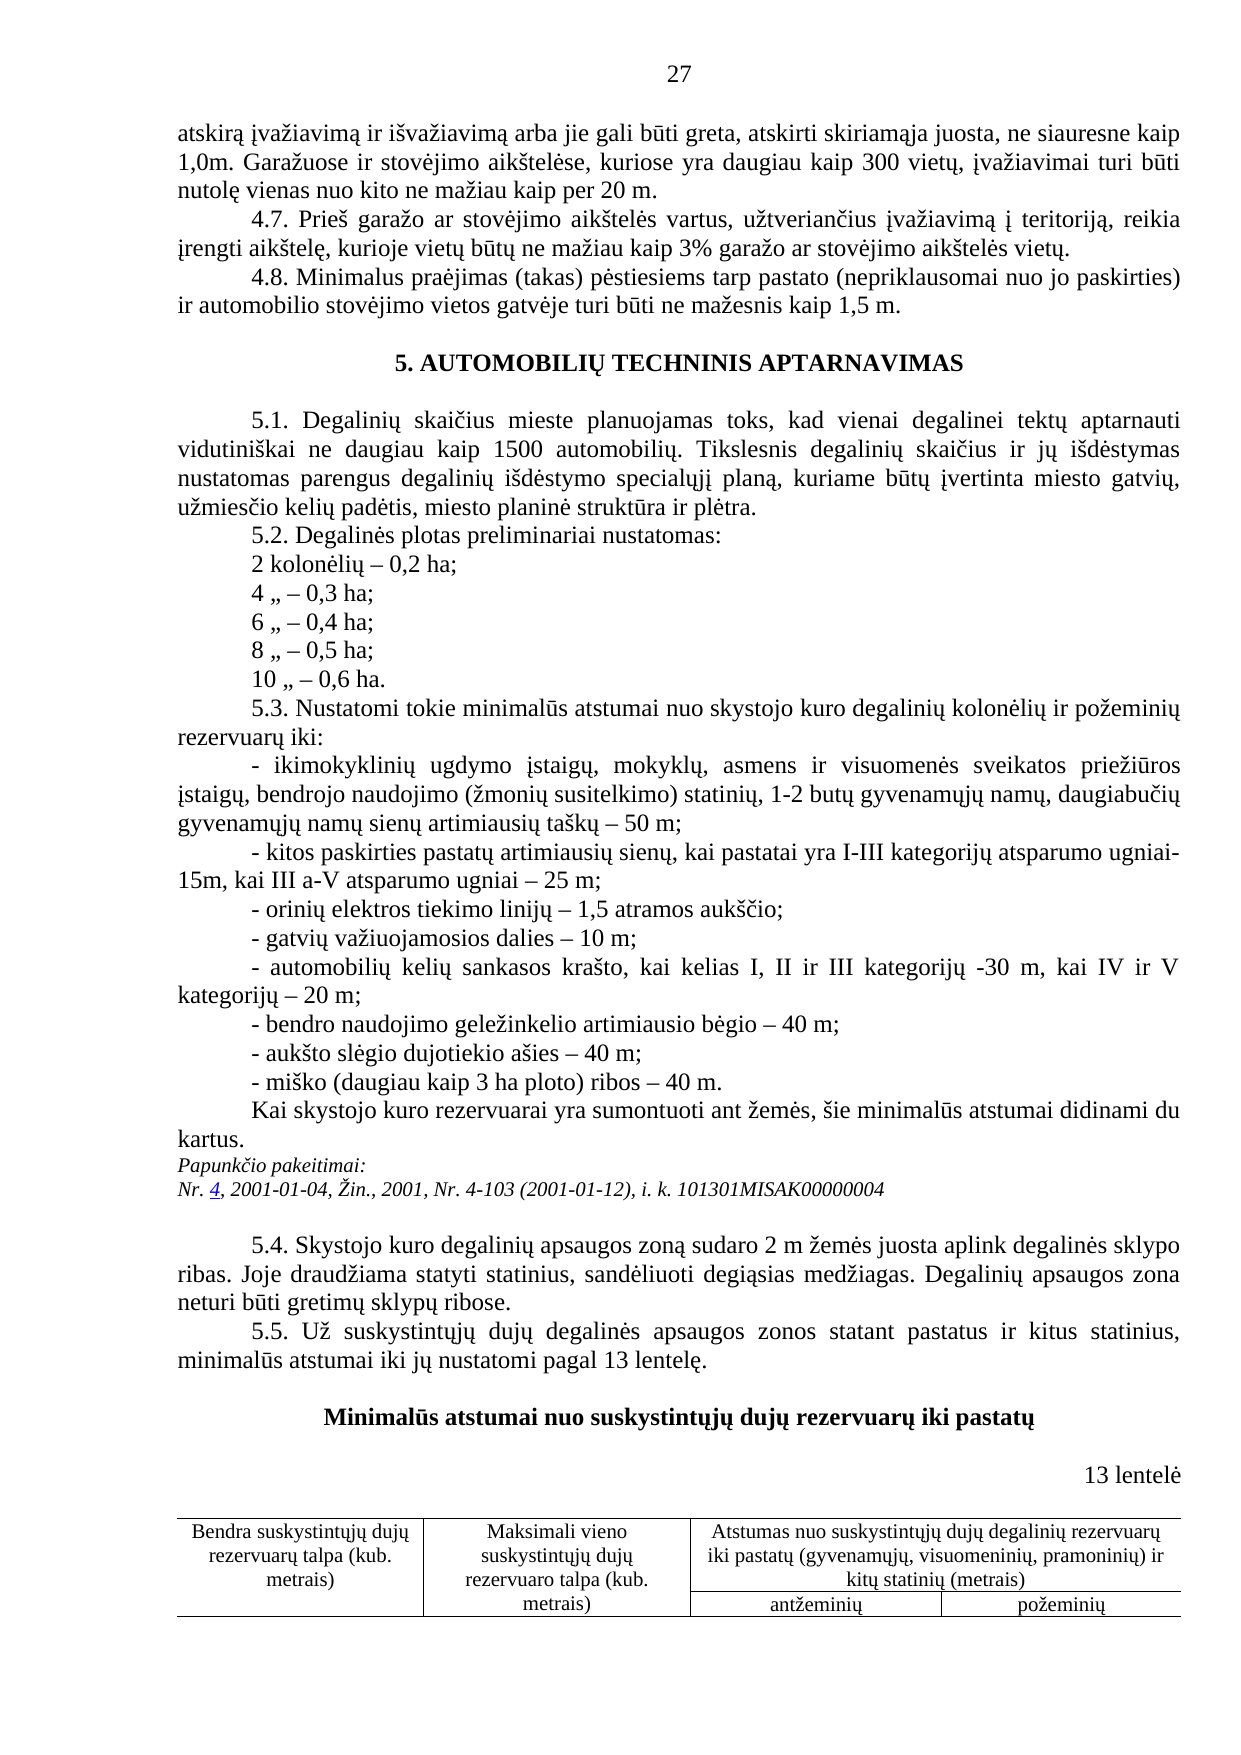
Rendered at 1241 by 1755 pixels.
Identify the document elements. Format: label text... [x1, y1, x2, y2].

text 5.3. Nustatomi tokie minimalūs atstumai nuo skystojo kuro degalinių kolonėlių ir požeminių rezervuarų iki: [177, 693, 1181, 751]
text - bendro naudojimo geležinkelio artimiausio bėgio – 40 m; [177, 1009, 1181, 1038]
text Papunkčio pakeitimai: [177, 1153, 1181, 1177]
text - miško (daugiau kaip 3 ha ploto) ribos – 40 m. [177, 1067, 1181, 1096]
table_cell požeminių [942, 1592, 1181, 1616]
text 5.5. Už suskystintųjų dujų degalinės apsaugos zonos statant pastatus ir kitus statinius, minimalūs atstumai iki jų nustatomi pagal 13 lentelę. [177, 1316, 1181, 1374]
text 5. AUTOMOBILIŲ TECHNINIS APTARNAVIMAS [177, 348, 1181, 377]
text Nr. 4, 2001-01-04, Žin., 2001, Nr. 4-103 (2001-01-12), i. k. 101301MISAK00000004 [177, 1177, 1181, 1201]
text 13 lentelė [177, 1460, 1181, 1489]
text - gatvių važiuojamosios dalies – 10 m; [177, 923, 1181, 952]
text 8 „ – 0,5 ha; [177, 636, 1181, 664]
text 5.4. Skystojo kuro degalinių apsaugos zoną sudaro 2 m žemės juosta aplink degalinės sklypo ribas. Joje draudžiama statyti statinius, sandėliuoti degiąsias medžiagas. Degalinių apsaugos zona neturi būti gretimų sklypų ribose. [177, 1230, 1181, 1316]
text 4.8. Minimalus praėjimas (takas) pėstiesiems tarp pastato (nepriklausomai nuo jo paskirties) ir automobilio stovėjimo vietos gatvėje turi būti ne mažesnis kaip 1,5 m. [177, 262, 1181, 319]
text 5.2. Degalinės plotas preliminariai nustatomas: [177, 521, 1181, 549]
text - orinių elektros tiekimo linijų – 1,5 atramos aukščio; [177, 894, 1181, 923]
text 10 „ – 0,6 ha. [177, 664, 1181, 693]
text - aukšto slėgio dujotiekio ašies – 40 m; [177, 1038, 1181, 1067]
table_cell antžeminių [691, 1592, 941, 1616]
text Minimalūs atstumai nuo suskystintųjų dujų rezervuarų iki pastatų [177, 1402, 1181, 1431]
text 6 „ – 0,4 ha; [177, 607, 1181, 636]
text 4 „ – 0,3 ha; [177, 578, 1181, 607]
text - kitos paskirties pastatų artimiausių sienų, kai pastatai yra I-III kategorijų atsparumo ugniai-15m, kai III a-V atsparumo ugniai – 25 m; [177, 837, 1181, 894]
text - automobilių kelių sankasos krašto, kai kelias I, II ir III kategorijų -30 m, kai IV ir V kategorijų – 20 m; [177, 952, 1181, 1009]
table_header Maksimali vieno suskystintųjų dujų rezervuaro talpa (kub. metrais) [424, 1519, 690, 1616]
table_header Bendra suskystintųjų dujų rezervuarų talpa (kub. metrais) [177, 1519, 423, 1616]
text - ikimokyklinių ugdymo įstaigų, mokyklų, asmens ir visuomenės sveikatos priežiūros įstaigų, bendrojo naudojimo (žmonių susitelkimo) statinių, 1-2 butų gyvenamųjų namų, daugiabučių gyvenamųjų namų sienų artimiausių taškų – 50 m; [177, 751, 1181, 837]
text 4.7. Prieš garažo ar stovėjimo aikštelės vartus, užtveriančius įvažiavimą į teritoriją, reikia įrengti aikštelę, kurioje vietų būtų ne mažiau kaip 3% garažo ar stovėjimo aikštelės vietų. [177, 204, 1181, 262]
text atskirą įvažiavimą ir išvažiavimą arba jie gali būti greta, atskirti skiriamąja juosta, ne siauresne kaip 1,0m. Garažuose ir stovėjimo aikštelėse, kuriose yra daugiau kaip 300 vietų, įvažiavimai turi būti nutolę vienas nuo kito ne mažiau kaip per 20 m. [177, 118, 1181, 204]
table_header Atstumas nuo suskystintųjų dujų degalinių rezervuarų iki pastatų (gyvenamųjų, visuomeninių, pramoninių) ir kitų statinių (metrais) [691, 1519, 1181, 1591]
text Kai skystojo kuro rezervuarai yra sumontuoti ant žemės, šie minimalūs atstumai didinami du kartus. [177, 1096, 1181, 1153]
text 5.1. Degalinių skaičius mieste planuojamas toks, kad vienai degalinei tektų aptarnauti vidutiniškai ne daugiau kaip 1500 automobilių. Tikslesnis degalinių skaičius ir jų išdėstymas nustatomas parengus degalinių išdėstymo specialųjį planą, kuriame būtų įvertinta miesto gatvių, užmiesčio kelių padėtis, miesto planinė struktūra ir plėtra. [177, 406, 1181, 521]
text 2 kolonėlių – 0,2 ha; [177, 549, 1181, 578]
